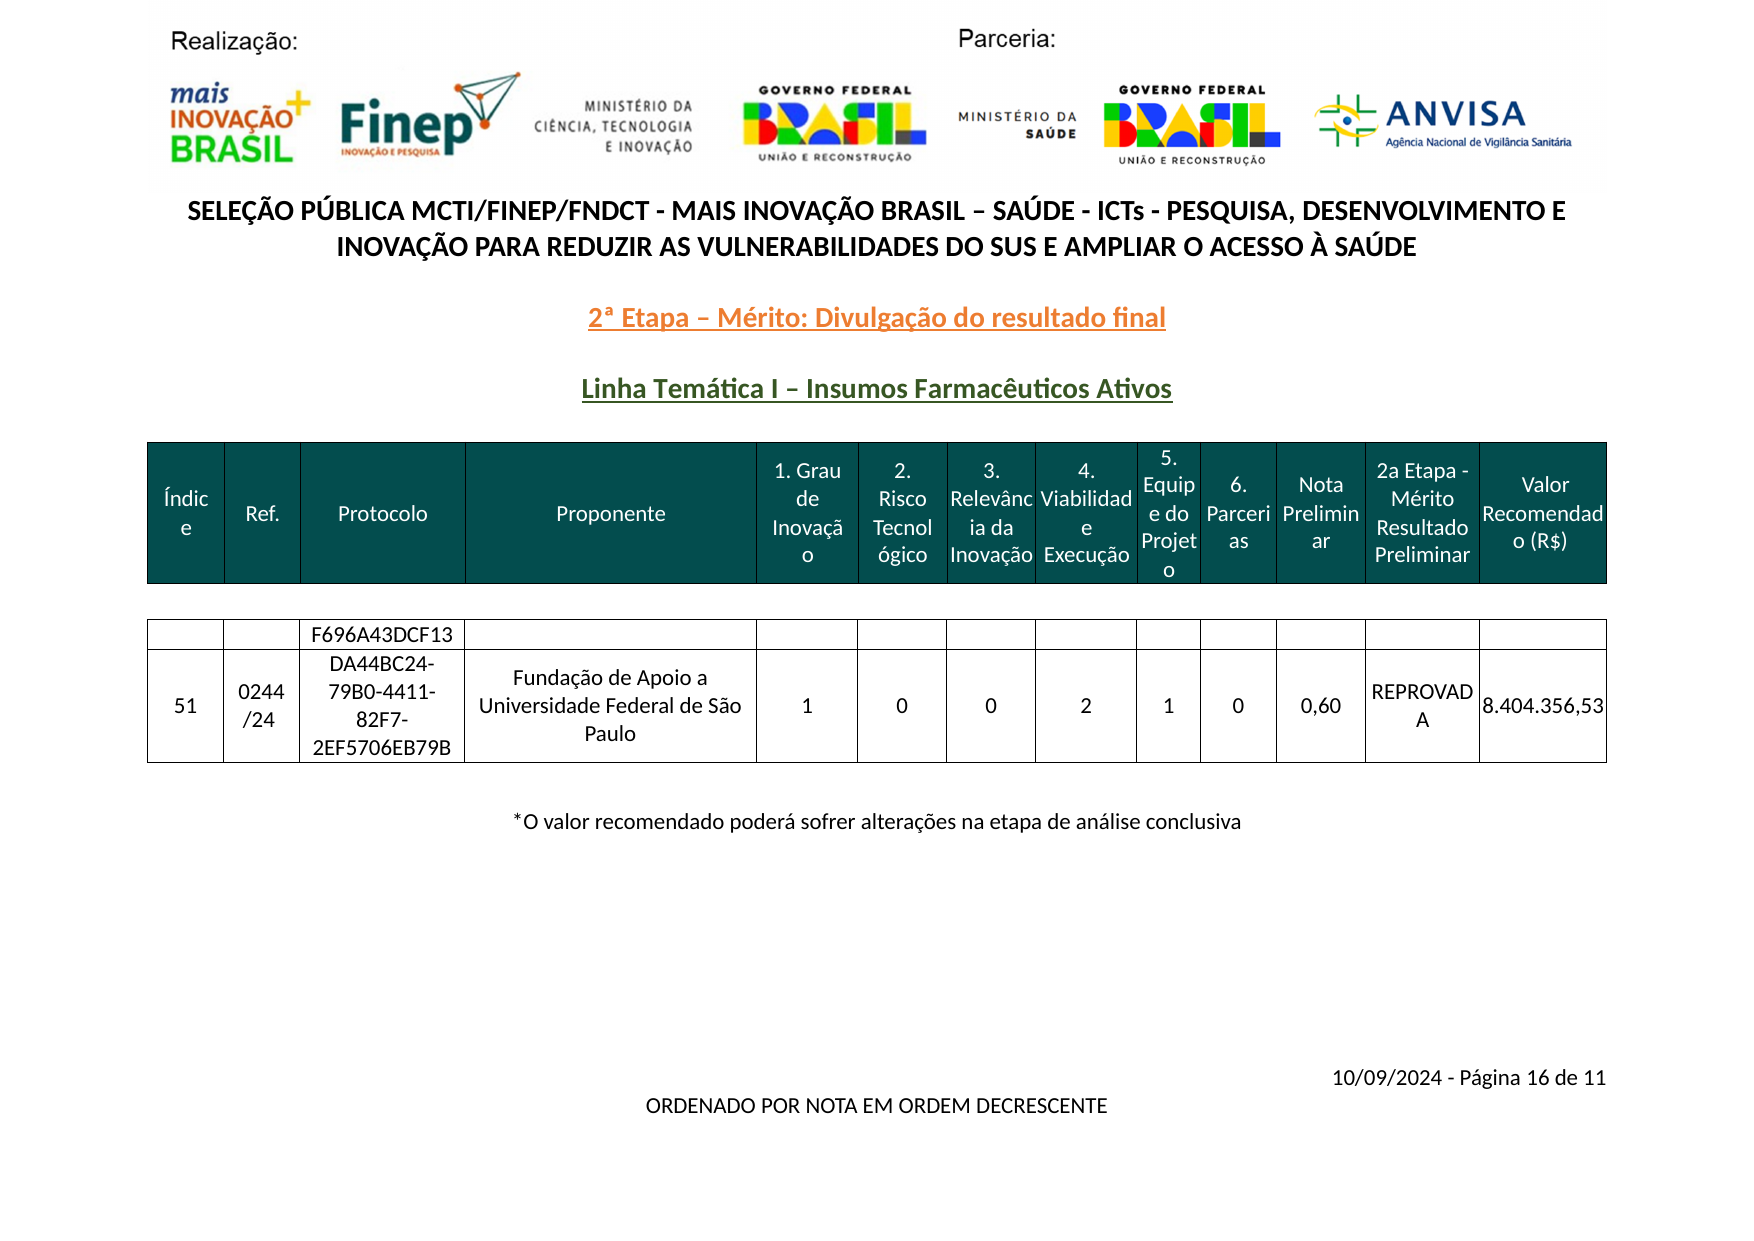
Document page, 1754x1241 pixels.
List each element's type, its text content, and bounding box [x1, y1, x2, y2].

table_cell F696A43DCF13 [300, 620, 464, 648]
table_cell 1 [757, 650, 857, 762]
table_cell 1 [1137, 650, 1200, 762]
table_cell [858, 620, 946, 648]
table_cell 51 [148, 650, 223, 762]
table_cell REPROVADA [1366, 650, 1479, 762]
table_cell DA44BC24-79B0-4411-82F7-2EF5706EB79B [300, 650, 464, 762]
table_cell [1480, 620, 1606, 648]
table_cell [148, 620, 223, 648]
text *O valor recomendado poderá sofrer alterações na etapa de análise conclusiva [148, 807, 1606, 835]
table_cell 0 [1201, 650, 1276, 762]
table_cell 2 [1036, 650, 1136, 762]
table_cell 0,60 [1277, 650, 1365, 762]
table_cell [1277, 620, 1365, 648]
table_cell 8.404.356,53 [1480, 650, 1606, 762]
table_cell [1201, 620, 1276, 648]
table_cell Fundação de Apoio a Universidade Federal de São Paulo [465, 650, 756, 762]
table_cell [1366, 620, 1479, 648]
table_cell [757, 620, 857, 648]
table_cell [947, 620, 1035, 648]
table_cell [465, 620, 756, 648]
table_cell [1036, 620, 1136, 648]
table_cell 0244/24 [224, 650, 299, 762]
table_cell [224, 620, 299, 648]
table_cell [1137, 620, 1200, 648]
table_cell 0 [947, 650, 1035, 762]
table_cell 0 [858, 650, 946, 762]
